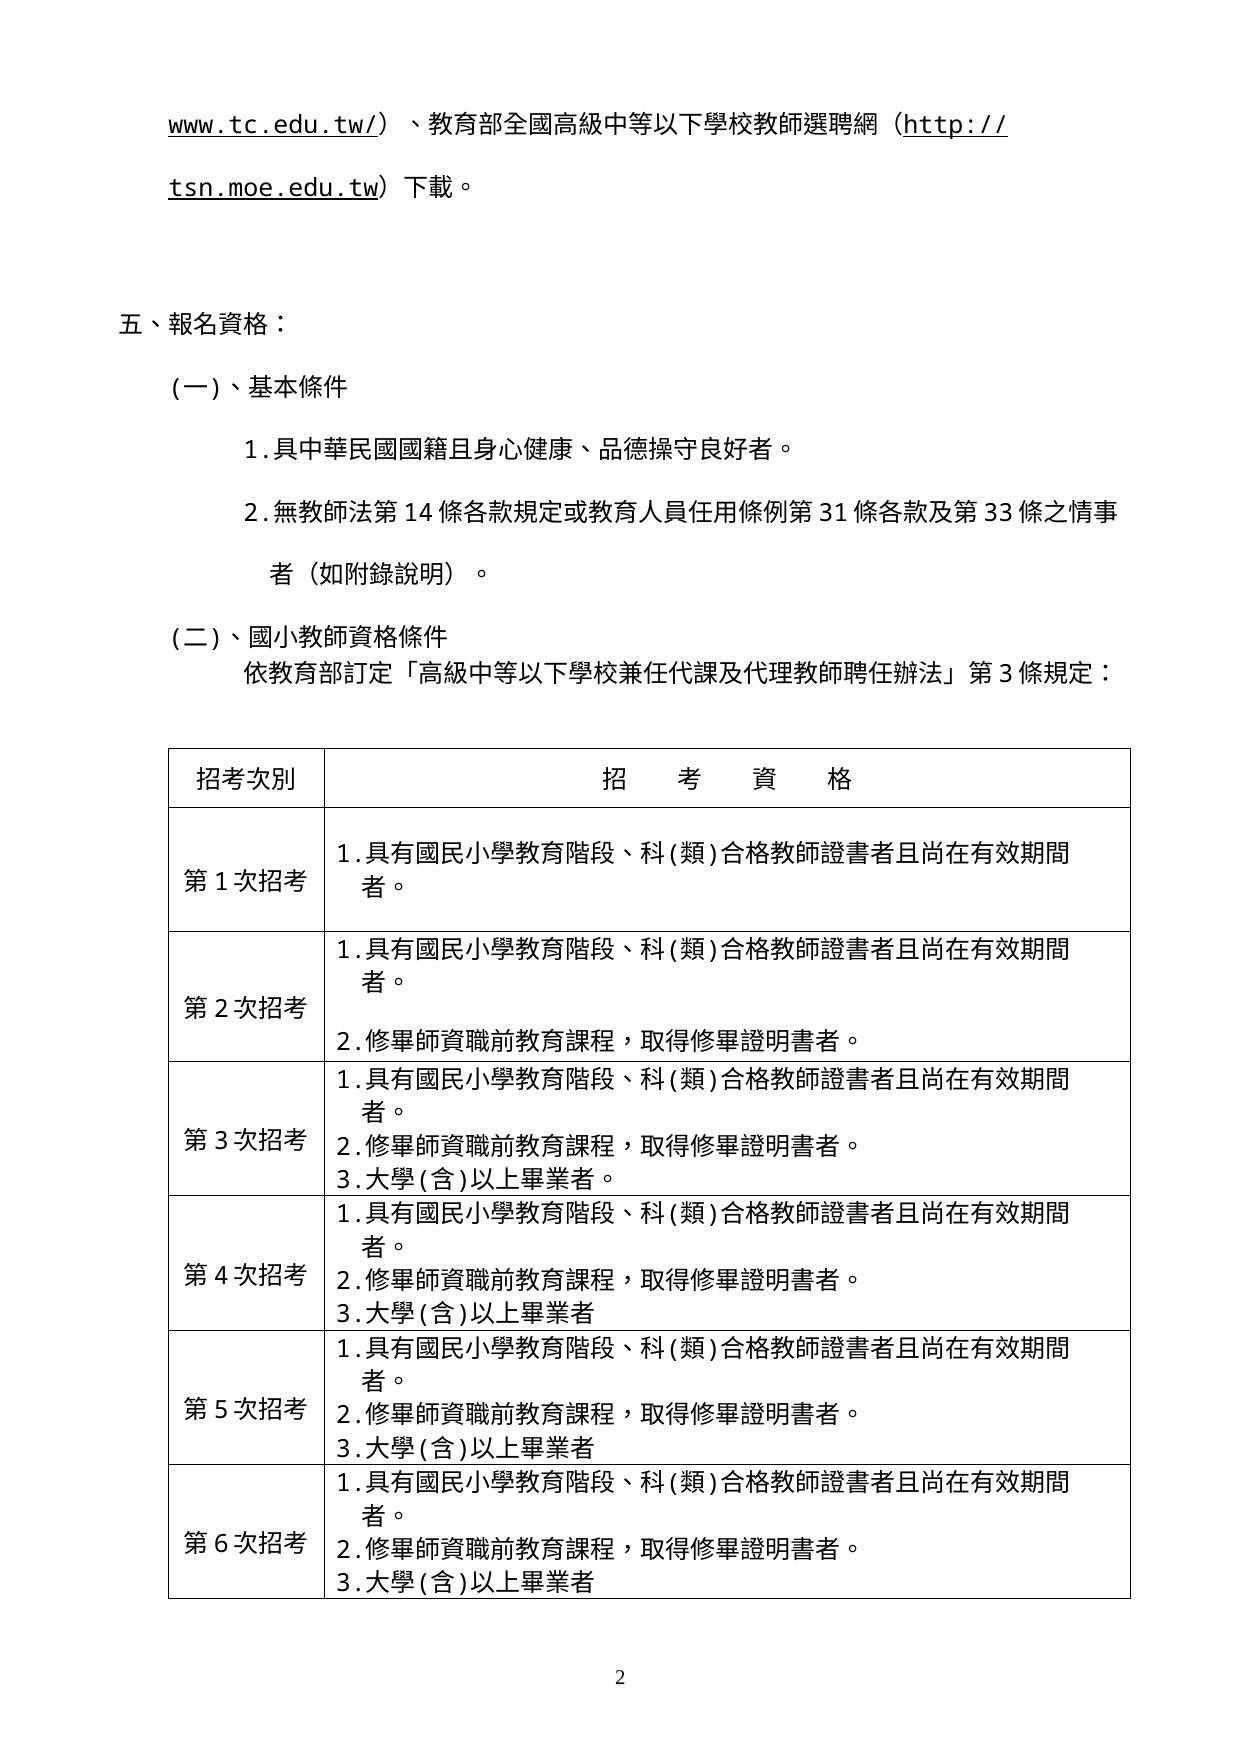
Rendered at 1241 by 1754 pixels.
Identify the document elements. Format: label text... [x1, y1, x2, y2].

table_cell 1.具有國民小學教育階段、科(類)合格教師證書者且尚在有效期間者。 2.修畢師資職前教育課程，取得修畢證明書者。 [325, 932, 1130, 1061]
text 依教育部訂定「高級中等以下學校兼任代課及代理教師聘任辦法」第3條規定： [243, 656, 1122, 689]
text (一)、基本條件 [168, 344, 1122, 406]
table_cell 第1次招考 [169, 808, 324, 931]
table_cell 第3次招考 [169, 1062, 324, 1195]
text 1.具中華民國國籍且身心健康、品德操守良好者。 [243, 406, 1122, 469]
table_cell 1.具有國民小學教育階段、科(類)合格教師證書者且尚在有效期間者。 2.修畢師資職前教育課程，取得修畢證明書者。 3.大學(含)以上畢業者 [325, 1331, 1130, 1464]
table_cell 1.具有國民小學教育階段、科(類)合格教師證書者且尚在有效期間者。 [325, 808, 1130, 931]
table_cell 第4次招考 [169, 1196, 324, 1329]
table_cell 1.具有國民小學教育階段、科(類)合格教師證書者且尚在有效期間者。 2.修畢師資職前教育課程，取得修畢證明書者。 3.大學(含)以上畢業者 [325, 1465, 1130, 1598]
table_header 招考次別 [169, 749, 324, 807]
text www.tc.edu.tw/）、教育部全國高級中等以下學校教師選聘網（http://tsn.moe.edu.tw）下載。 [168, 81, 1122, 206]
table_cell 1.具有國民小學教育階段、科(類)合格教師證書者且尚在有效期間者。 2.修畢師資職前教育課程，取得修畢證明書者。 3.大學(含)以上畢業者 [325, 1196, 1130, 1329]
text (二)、國小教師資格條件 [168, 594, 1122, 656]
table_cell 第6次招考 [169, 1465, 324, 1598]
text 五、報名資格： [118, 281, 1122, 344]
table_cell 第2次招考 [169, 932, 324, 1061]
table_cell 第5次招考 [169, 1331, 324, 1464]
table_header 招 考 資 格 [325, 749, 1130, 807]
text 2.無教師法第14條各款規定或教育人員任用條例第31條各款及第33條之情事者（如附錄說明）。 [243, 469, 1122, 594]
table_cell 1.具有國民小學教育階段、科(類)合格教師證書者且尚在有效期間者。 2.修畢師資職前教育課程，取得修畢證明書者。 3.大學(含)以上畢業者。 [325, 1062, 1130, 1195]
